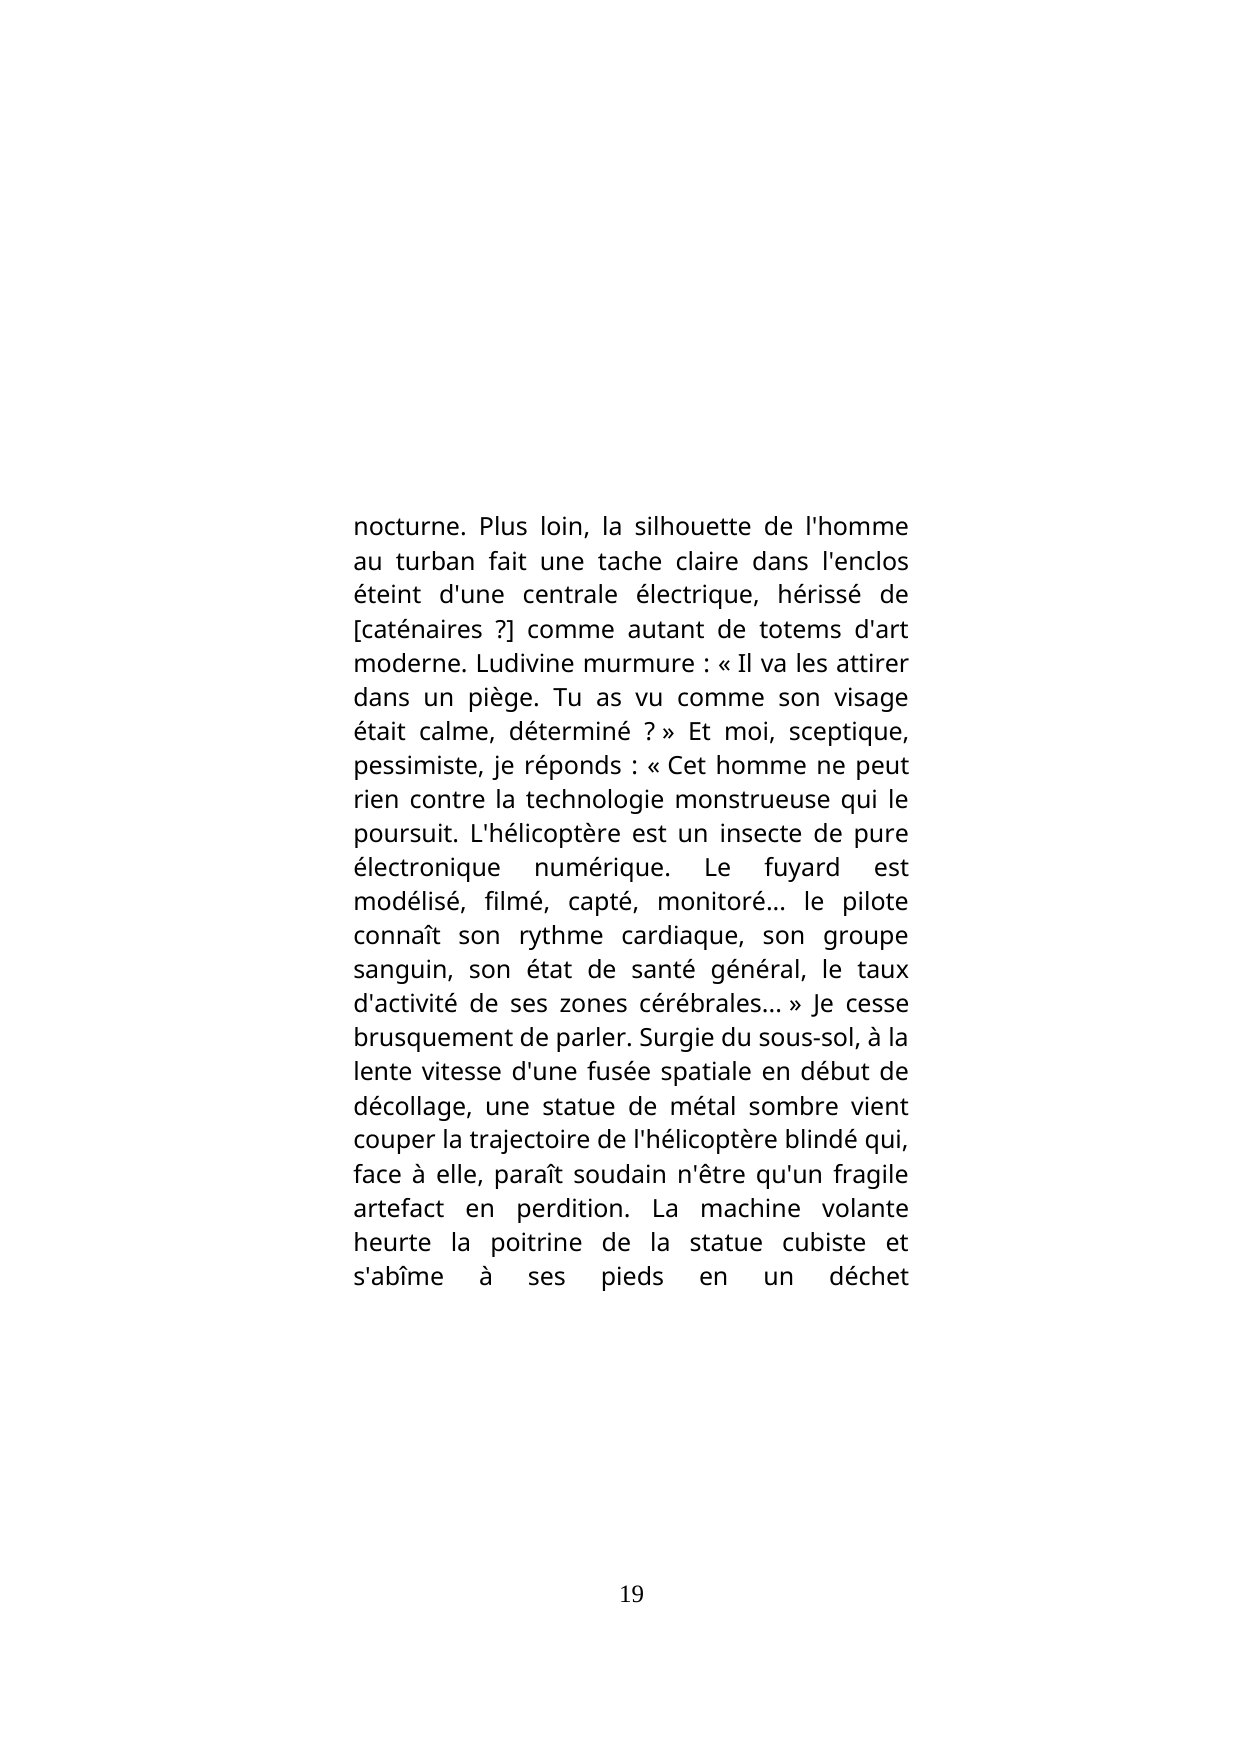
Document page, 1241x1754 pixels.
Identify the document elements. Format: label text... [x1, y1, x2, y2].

text nocturne. Plus loin, la silhouette de l'homme au turban fait une tache claire dans l'enclos éteint d'une centrale électrique, hérissé de [caténaires ?] comme autant de totems d'art moderne. Ludivine murmure : « Il va les attirer dans un piège. Tu as vu comme son visage était calme, déterminé ? » Et moi, sceptique, pessimiste, je réponds : « Cet homme ne peut rien contre la technologie monstrueuse qui le poursuit. L'hélicoptère est un insecte de pure électronique numérique. Le fuyard est modélisé, filmé, capté, monitoré... le pilote connaît son rythme cardiaque, son groupe sanguin, son état de santé général, le taux d'activité de ses zones cérébrales... » Je cesse brusquement de parler. Surgie du sous-sol, à la lente vitesse d'une fusée spatiale en début de décollage, une statue de métal sombre vient couper la trajectoire de l'hélicoptère blindé qui, face à elle, paraît soudain n'être qu'un fragile artefact en perdition. La machine volante heurte la poitrine de la statue cubiste et s'abîme à ses pieds en un déchet [353, 509, 909, 1292]
